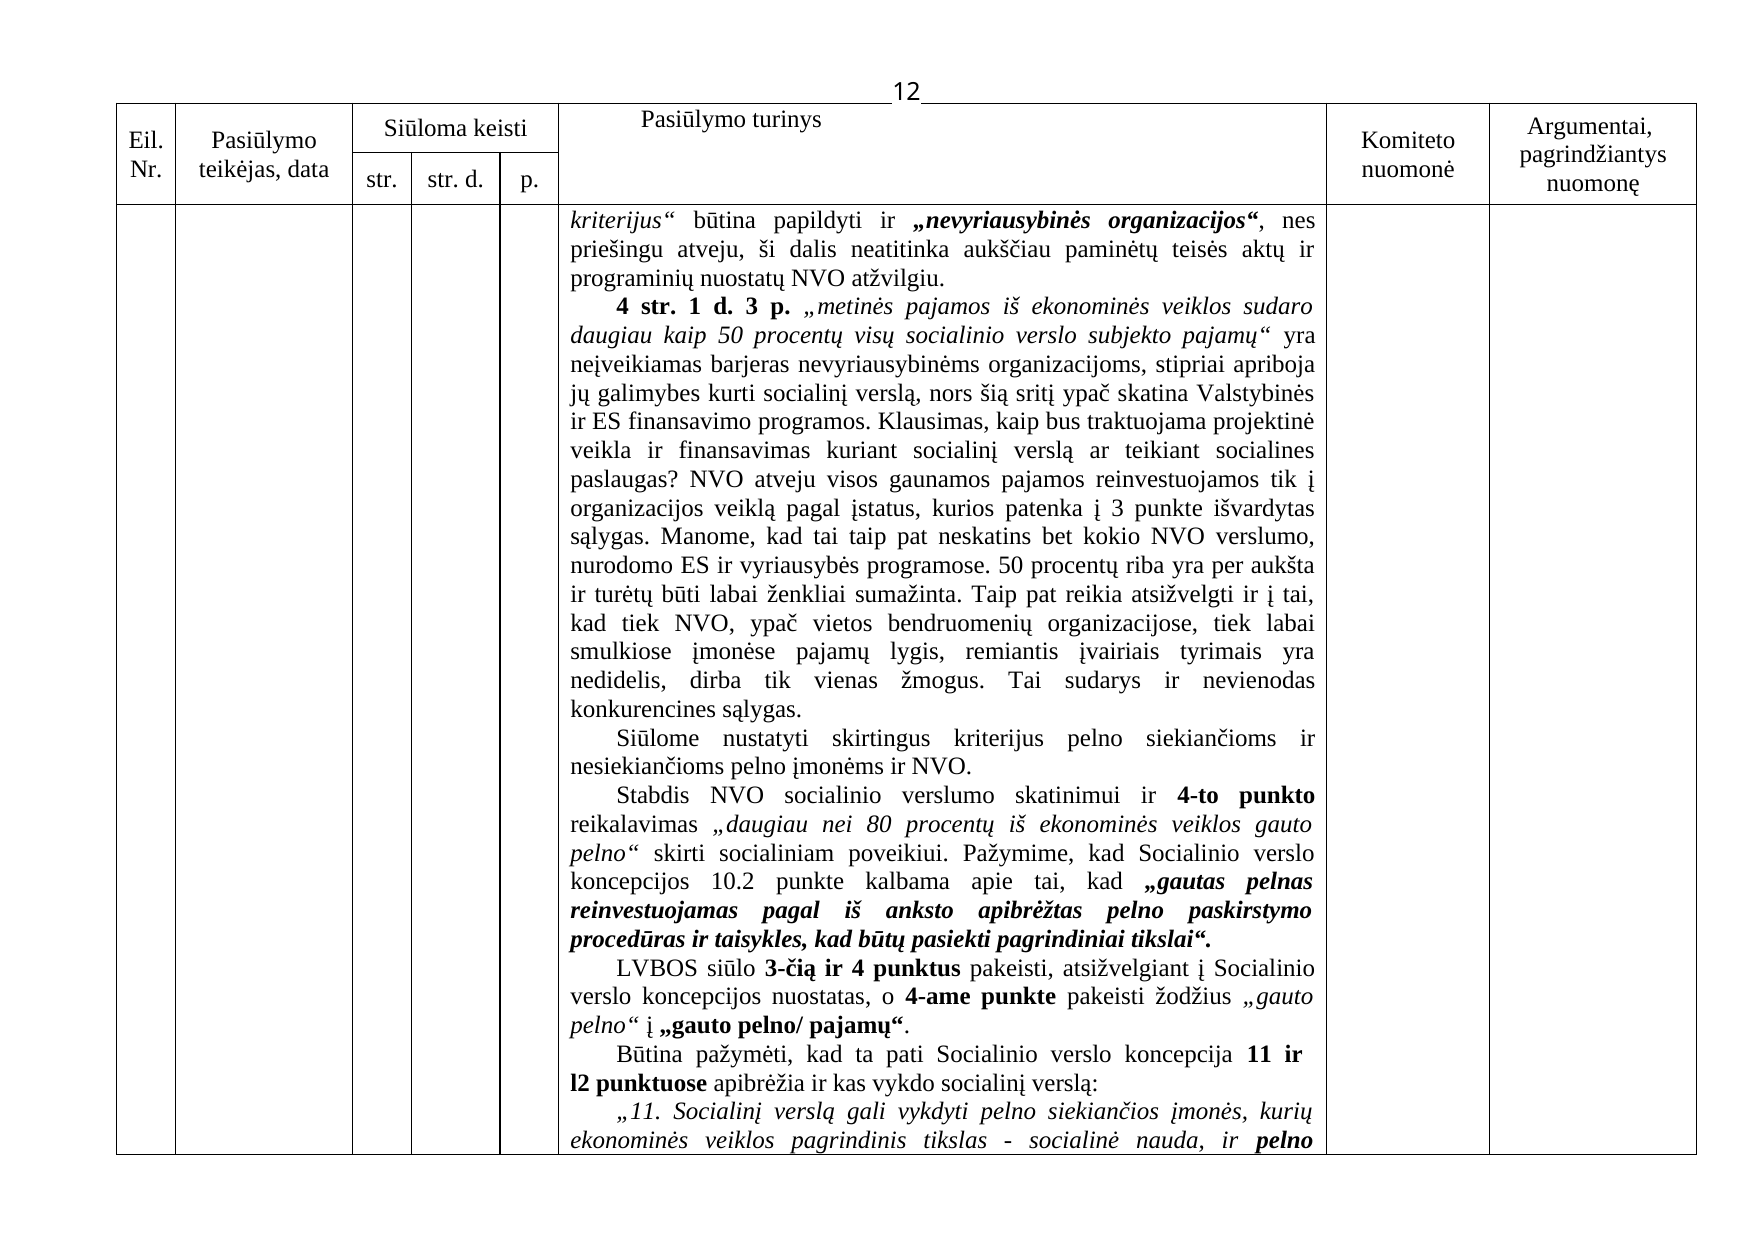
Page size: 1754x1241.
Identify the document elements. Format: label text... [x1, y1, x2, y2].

table_cell [1327, 205, 1489, 1154]
table_header Komiteto nuomonė [1327, 104, 1489, 204]
table_cell [412, 205, 499, 1154]
table_cell p. [501, 153, 558, 204]
table_header Siūloma keisti [353, 104, 558, 152]
table_cell [501, 205, 558, 1154]
table_cell [1490, 205, 1696, 1154]
table_cell [353, 205, 411, 1154]
table_header Eil. Nr. [117, 104, 175, 204]
table_cell [117, 205, 175, 1154]
table_cell str. d. [412, 153, 499, 204]
table_header Pasiūlymo teikėjas, data [176, 104, 352, 204]
table_cell [176, 205, 352, 1154]
table_cell str. [353, 153, 411, 204]
table_header Argumentai, pagrindžiantys nuomonę [1490, 104, 1696, 204]
table_header Pasiūlymo turinys [559, 104, 1326, 204]
table_cell kriterijus“ būtina papildyti ir „nevyriausybinės organizacijos“, nes priešingu atveju, ši dalis neatitinka aukščiau paminėtų teisės aktų ir programinių nuostatų NVO atžvilgiu. 4 str. 1 d. 3 p. „metinės pajamos iš ekonominės veiklos sudaro daugiau kaip 50 procentų visų socialinio verslo subjekto pajamų“ yra neįveikiamas barjeras nevyriausybinėms organizacijoms, stipriai apriboja jų galimybes kurti socialinį verslą, nors šią sritį ypač skatina Valstybinės ir ES finansavimo programos. Klausimas, kaip bus traktuojama projektinė veikla ir finansavimas kuriant socialinį verslą ar teikiant socialines paslaugas? NVO atveju visos gaunamos pajamos reinvestuojamos tik į organizacijos veiklą pagal įstatus, kurios patenka į 3 punkte išvardytas sąlygas. Manome, kad tai taip pat neskatins bet kokio NVO verslumo, nurodomo ES ir vyriausybės programose. 50 procentų riba yra per aukšta ir turėtų būti labai ženkliai sumažinta. Taip pat reikia atsižvelgti ir į tai, kad tiek NVO, ypač vietos bendruomenių organizacijose, tiek labai smulkiose įmonėse pajamų lygis, remiantis įvairiais tyrimais yra nedidelis, dirba tik vienas žmogus. Tai sudarys ir nevienodas konkurencines sąlygas. Siūlome nustatyti skirtingus kriterijus pelno siekiančioms ir nesiekiančioms pelno įmonėms ir NVO. Stabdis NVO socialinio verslumo skatinimui ir 4-to punkto reikalavimas „daugiau nei 80 procentų iš ekonominės veiklos gauto pelno“ skirti socialiniam poveikiui. Pažymime, kad Socialinio verslo koncepcijos 10.2 punkte kalbama apie tai, kad „gautas pelnas reinvestuojamas pagal iš anksto apibrėžtas pelno paskirstymo procedūras ir taisykles, kad būtų pasiekti pagrindiniai tikslai“. LVBOS siūlo 3-čią ir 4 punktus pakeisti, atsižvelgiant į Socialinio verslo koncepcijos nuostatas, o 4-ame punkte pakeisti žodžius „gauto pelno“ į „gauto pelno/ pajamų“. Būtina pažymėti, kad ta pati Socialinio verslo koncepcija 11 ir l2 punktuose apibrėžia ir kas vykdo socialinį verslą: „11. Socialinį verslą gali vykdyti pelno siekiančios įmonės, kurių ekonominės veiklos pagrindinis tikslas - socialinė nauda, ir pelno [559, 205, 1326, 1154]
